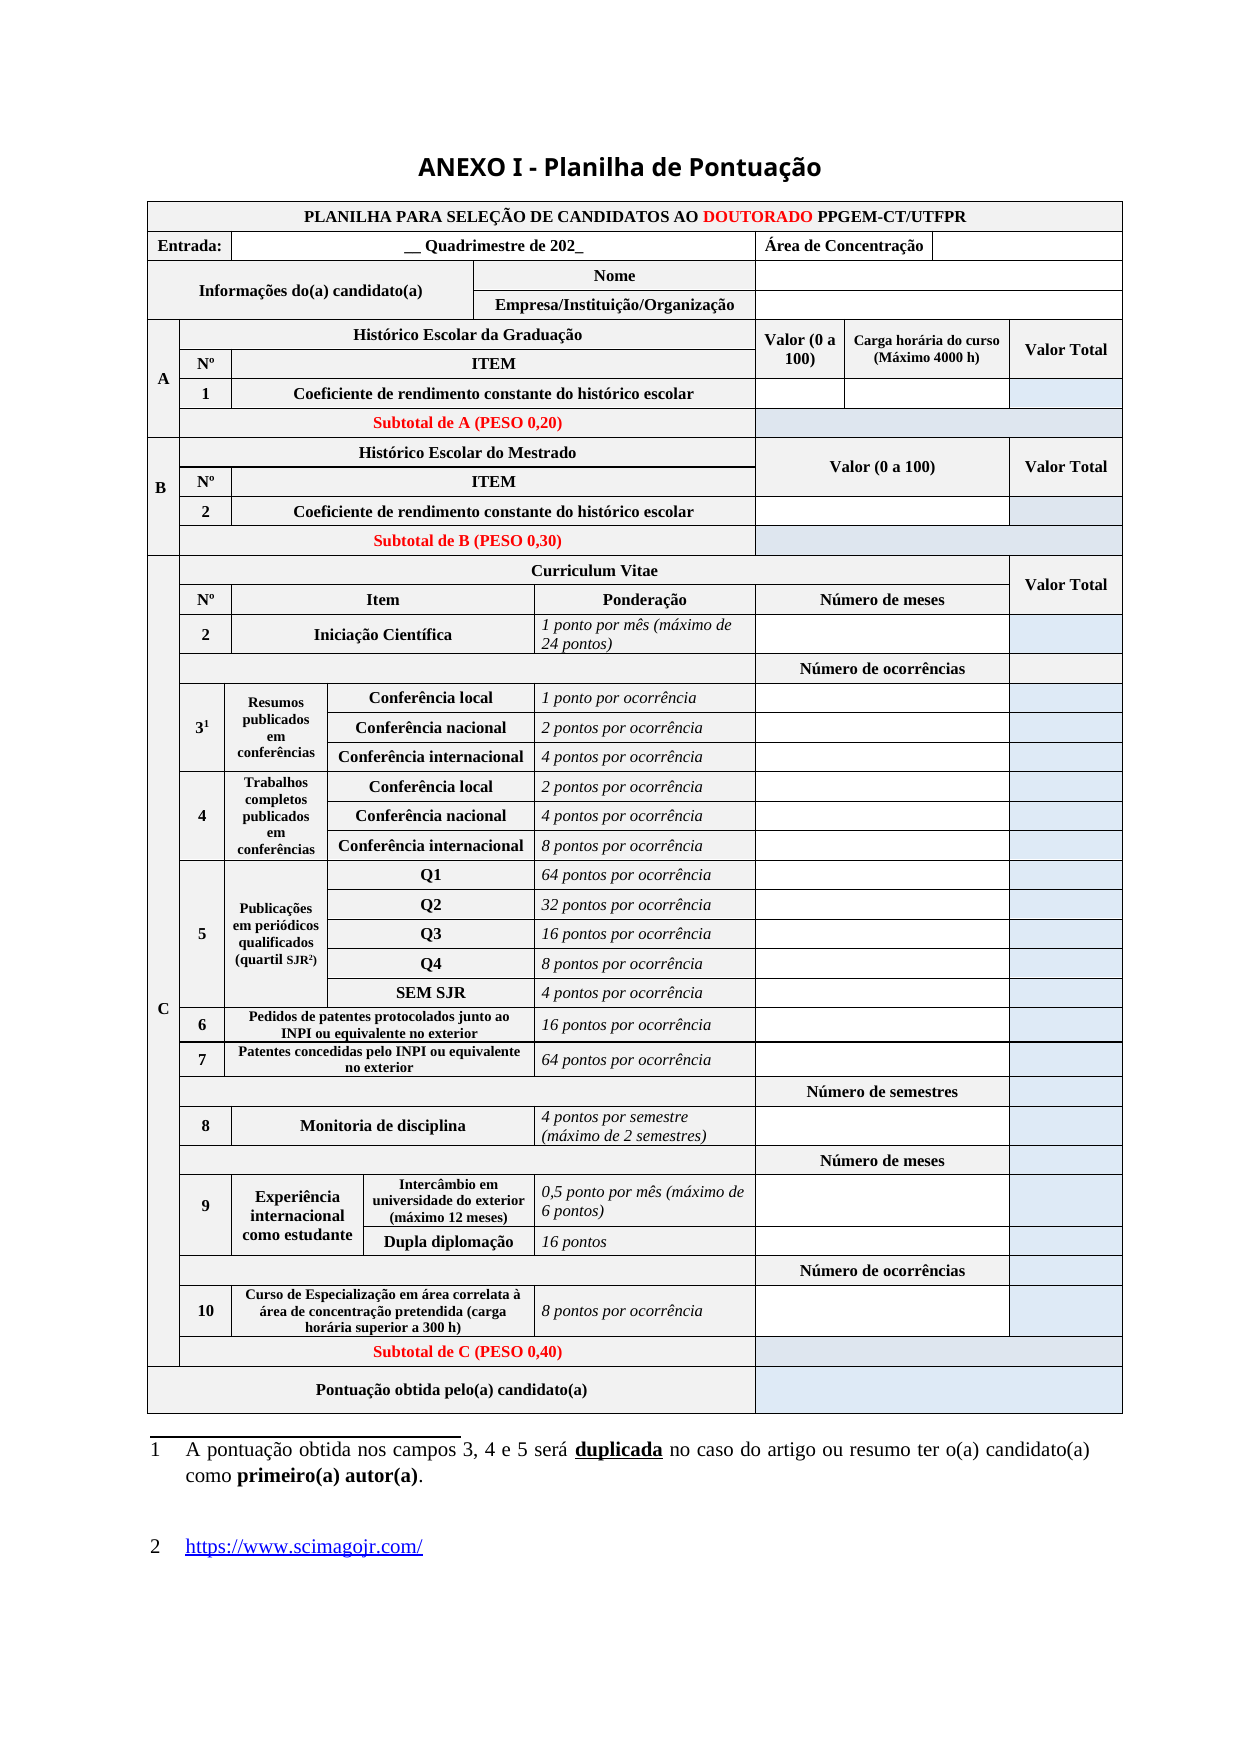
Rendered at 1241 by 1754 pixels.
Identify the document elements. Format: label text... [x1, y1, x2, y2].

table_cell [1010, 979, 1122, 1007]
table_cell Subtotal de B (PESO 0,30) [180, 526, 755, 555]
table_cell [1010, 831, 1122, 859]
table_cell Dupla diplomação [364, 1227, 534, 1255]
table_cell Número de meses [756, 1146, 1009, 1174]
table_cell [1010, 684, 1122, 712]
table_cell Área de Concentração [756, 232, 932, 260]
table_cell 32 pontos por ocorrência [535, 890, 755, 918]
table_cell [756, 772, 1009, 801]
table_cell Histórico Escolar do Mestrado [180, 438, 755, 466]
table_cell Número de meses [756, 585, 1009, 614]
table_cell [756, 949, 1009, 977]
table_cell Número de ocorrências [756, 654, 1009, 683]
table_cell 6 [180, 1008, 224, 1041]
table_cell 1 [180, 379, 231, 407]
table_cell [756, 1107, 1009, 1145]
table_cell 3 [180, 684, 224, 771]
table_cell Número de ocorrências [756, 1256, 1009, 1285]
table_cell 10 [180, 1286, 231, 1336]
table_cell 0,5 ponto por mês (máximo de 6 pontos) [535, 1175, 755, 1226]
table_cell Informações do(a) candidato(a) [148, 261, 473, 319]
table_cell [1010, 1107, 1122, 1145]
table_cell [756, 861, 1009, 889]
table_cell Carga horária do curso (Máximo 4000 h) [845, 320, 1009, 378]
table_cell [756, 684, 1009, 712]
table_cell Pontuação obtida pelo(a) candidato(a) [148, 1367, 755, 1413]
table_cell [756, 1227, 1009, 1255]
table_cell [756, 1043, 1009, 1076]
table_cell Q2 [328, 890, 534, 918]
table_cell [1010, 743, 1122, 771]
table_cell [1010, 1286, 1122, 1336]
table_cell Entrada: [148, 232, 231, 260]
table_cell A [148, 320, 179, 437]
table_cell Intercâmbio em universidade do exterior (máximo 12 meses) [364, 1175, 534, 1226]
table_cell [756, 526, 1122, 555]
table_cell [756, 497, 1009, 525]
table_cell 7 [180, 1043, 224, 1076]
table_cell Publicações em periódicos qualificados (quartil SJR) [225, 861, 327, 1007]
table_header PLANILHA PARA SELEÇÃO DE CANDIDATOS AO DOUTORADO PPGEM-CT/UTFPR [148, 202, 1122, 231]
table_cell Nº [180, 350, 231, 378]
table_cell [1010, 654, 1122, 683]
table_cell Iniciação Científica [232, 615, 534, 653]
table_cell [1010, 1146, 1122, 1174]
table_cell Q3 [328, 920, 534, 948]
table_cell Valor (0 a 100) [756, 438, 1009, 496]
table_cell [756, 261, 1122, 289]
table_cell [933, 232, 1122, 260]
table_cell Monitoria de disciplina [232, 1107, 534, 1145]
table_cell [756, 409, 1122, 437]
table_cell Coeficiente de rendimento constante do histórico escolar [232, 497, 755, 525]
table_cell 8 [180, 1107, 231, 1145]
table_cell [1010, 1227, 1122, 1255]
table_cell [1010, 890, 1122, 918]
table_cell __ Quadrimestre de 202_ [232, 232, 755, 260]
table_cell Conferência nacional [328, 802, 534, 830]
table_cell [756, 1337, 1122, 1366]
table_cell [1010, 1175, 1122, 1226]
table_cell 16 pontos por ocorrência [535, 920, 755, 948]
table_cell 2 pontos por ocorrência [535, 713, 755, 742]
table_cell 64 pontos por ocorrência [535, 861, 755, 889]
table_cell Curso de Especialização em área correlata à área de concentração pretendida (carga horária superior a 300 h) [232, 1286, 534, 1336]
table_cell [1010, 949, 1122, 977]
table_cell Coeficiente de rendimento constante do histórico escolar [232, 379, 755, 407]
table_cell [1010, 1256, 1122, 1285]
table_cell Histórico Escolar da Graduação [180, 320, 755, 348]
table_cell [1010, 920, 1122, 948]
table_cell 64 pontos por ocorrência [535, 1043, 755, 1076]
table_cell Subtotal de A (PESO 0,20) [180, 409, 755, 437]
table_cell [756, 831, 1009, 859]
table_cell Ponderação [535, 585, 755, 614]
table_cell Valor (0 a 100) [756, 320, 844, 378]
table_cell Valor Total [1010, 556, 1122, 614]
table_cell 4 pontos por ocorrência [535, 743, 755, 771]
table_cell 5 [180, 861, 224, 1007]
table_cell [756, 713, 1009, 742]
subtitle ANEXO I - Planilha de Pontuação [150, 150, 1090, 184]
table_cell [180, 1077, 755, 1106]
table_cell [756, 1286, 1009, 1336]
table_cell [756, 615, 1009, 653]
table_cell Número de semestres [756, 1077, 1009, 1106]
table_cell [1010, 861, 1122, 889]
table_cell 8 pontos por ocorrência [535, 1286, 755, 1336]
table_cell 2 [180, 615, 231, 653]
table_cell Patentes concedidas pelo INPI ou equivalente no exterior [225, 1043, 534, 1076]
table_cell [1010, 1008, 1122, 1041]
table_cell [756, 802, 1009, 830]
table_cell SEM SJR [328, 979, 534, 1007]
table_cell Resumos publicados em conferências [225, 684, 327, 771]
table_cell B [148, 438, 179, 555]
table_cell 2 [180, 497, 231, 525]
table_cell 1 ponto por mês (máximo de 24 pontos) [535, 615, 755, 653]
table_cell C [148, 556, 179, 1366]
table_cell Valor Total [1010, 320, 1122, 378]
table_cell [1010, 497, 1122, 525]
table_cell Nº [180, 585, 231, 614]
table_cell 16 pontos [535, 1227, 755, 1255]
table_cell [180, 654, 755, 683]
table_cell Trabalhos completos publicados em conferências [225, 772, 327, 859]
table_cell Subtotal de C (PESO 0,40) [180, 1337, 755, 1366]
table_cell [756, 890, 1009, 918]
table_cell [756, 979, 1009, 1007]
table_cell [845, 379, 1009, 407]
table_cell 8 pontos por ocorrência [535, 949, 755, 977]
table_cell 4 pontos por ocorrência [535, 979, 755, 1007]
table_cell ITEM [232, 468, 755, 496]
table_cell Conferência internacional [328, 831, 534, 859]
table_cell 4 pontos por semestre (máximo de 2 semestres) [535, 1107, 755, 1145]
table_cell [756, 1175, 1009, 1226]
table_cell Nome [474, 261, 755, 289]
table_cell Q1 [328, 861, 534, 889]
table_cell [756, 379, 844, 407]
table_cell 4 [180, 772, 224, 859]
table_cell Empresa/Instituição/Organização [474, 291, 755, 319]
table_cell Conferência local [328, 772, 534, 801]
table_cell ITEM [232, 350, 755, 378]
table_cell 1 ponto por ocorrência [535, 684, 755, 712]
table_cell [1010, 772, 1122, 801]
table_cell Pedidos de patentes protocolados junto ao INPI ou equivalente no exterior [225, 1008, 534, 1041]
table_cell [756, 920, 1009, 948]
table_cell [756, 291, 1122, 319]
table_cell Experiência internacional como estudante [232, 1175, 363, 1255]
table_cell Conferência nacional [328, 713, 534, 742]
table_cell Item [232, 585, 534, 614]
table_cell [756, 1367, 1122, 1413]
table_cell 2 pontos por ocorrência [535, 772, 755, 801]
table_cell Nº [180, 468, 231, 496]
table_cell [180, 1146, 755, 1174]
table_cell Q4 [328, 949, 534, 977]
table_cell [756, 743, 1009, 771]
table_cell [1010, 1043, 1122, 1076]
table_cell 16 pontos por ocorrência [535, 1008, 755, 1041]
table_cell Conferência local [328, 684, 534, 712]
table_cell [1010, 713, 1122, 742]
table_cell [1010, 1077, 1122, 1106]
table_cell Curriculum Vitae [180, 556, 1009, 584]
table_cell 8 pontos por ocorrência [535, 831, 755, 859]
table_cell Conferência internacional [328, 743, 534, 771]
table_cell [1010, 379, 1122, 407]
table_cell [1010, 802, 1122, 830]
table_cell Valor Total [1010, 438, 1122, 496]
table_cell 4 pontos por ocorrência [535, 802, 755, 830]
table_cell [1010, 615, 1122, 653]
table_cell 9 [180, 1175, 231, 1255]
table_cell [756, 1008, 1009, 1041]
table_cell [180, 1256, 755, 1285]
